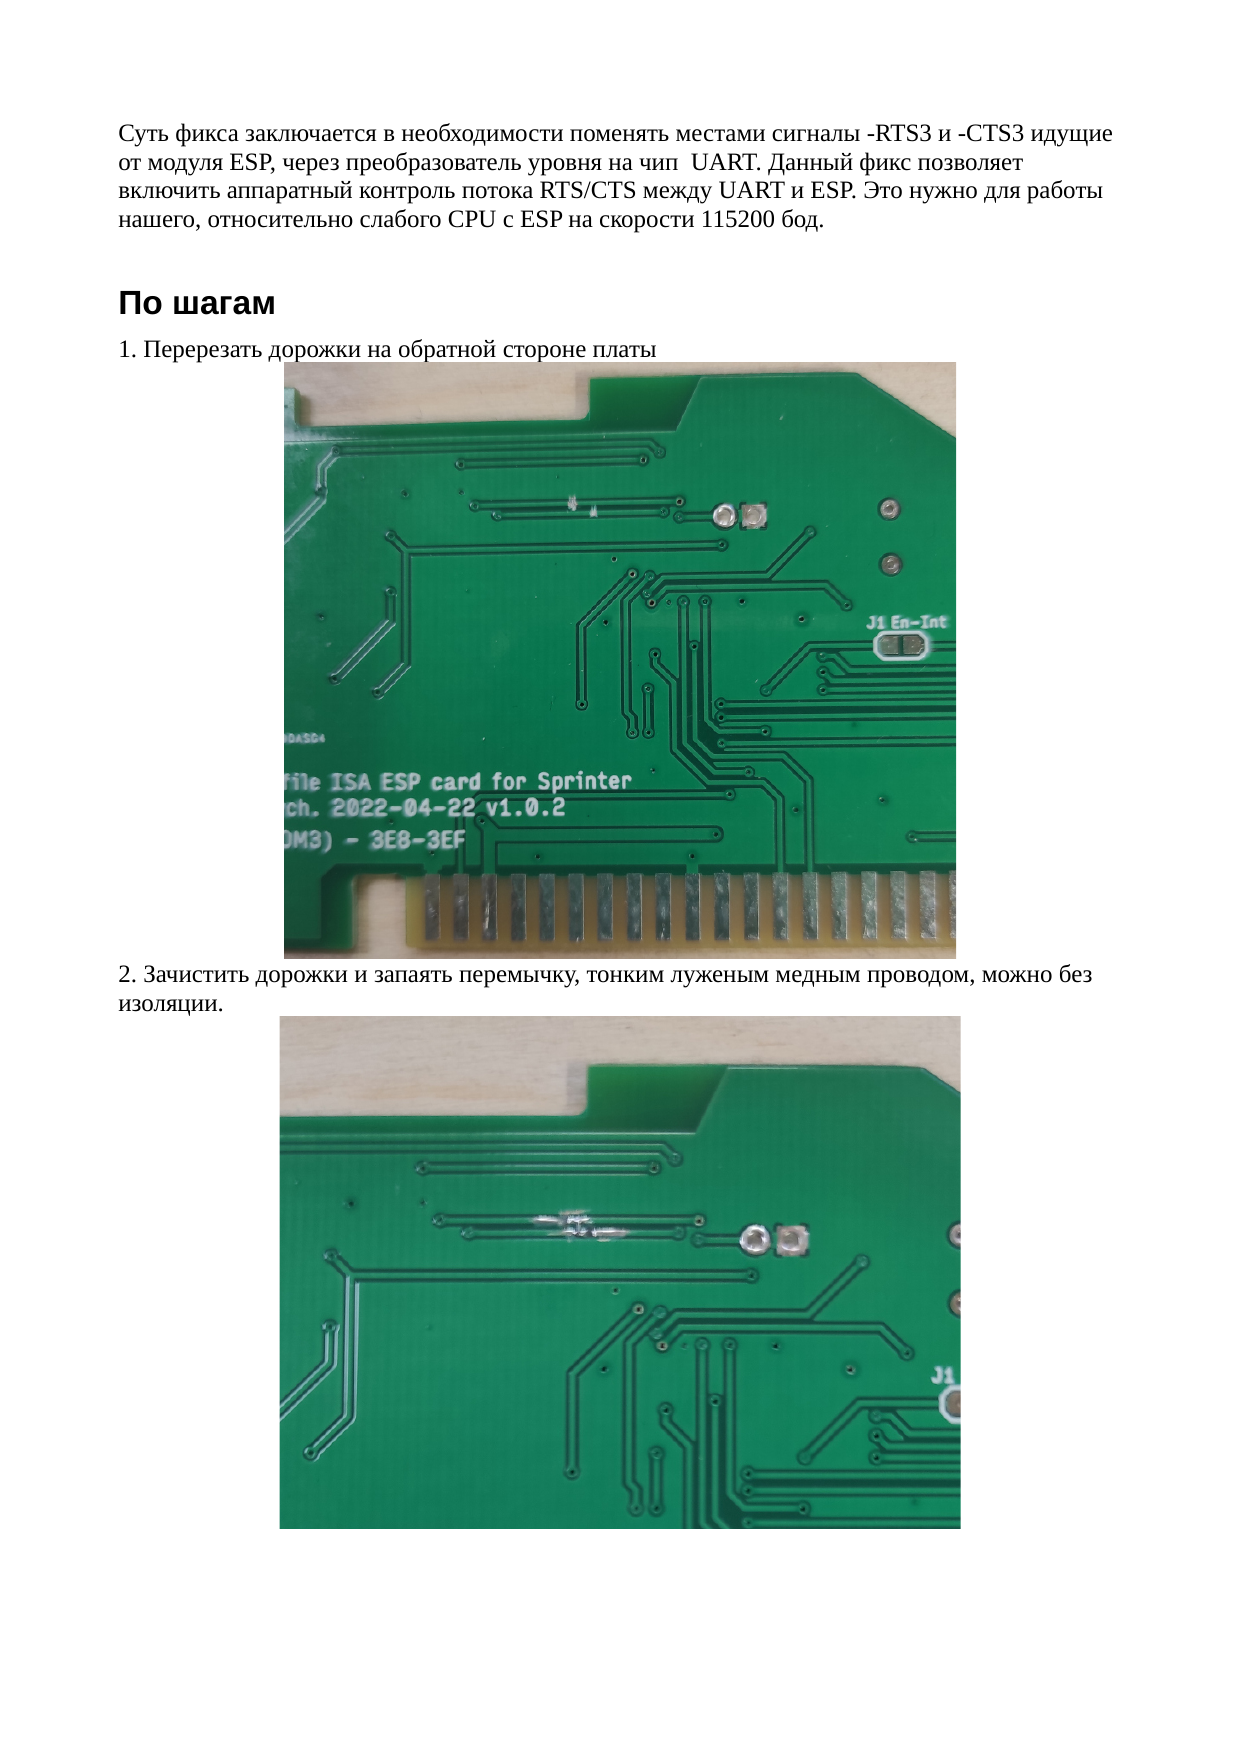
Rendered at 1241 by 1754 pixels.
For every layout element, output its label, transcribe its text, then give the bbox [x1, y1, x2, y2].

picture [284, 362, 957, 959]
picture [279, 1016, 961, 1529]
subtitle По шагам [118, 283, 1122, 321]
text 2. Зачистить дорожки и запаять перемычку, тонким луженым медным проводом, можно без изоляции. [118, 363, 1122, 1016]
text Суть фикса заключается в необходимости поменять местами сигналы -RTS3 и -CTS3 идущие от модуля ESP, через преобразователь уровня на чип UART. Данный фикс позволяет включить аппаратный контроль потока RTS/CTS между UART и ESP. Это нужно для работы нашего, относительно слабого CPU с ESP на скорости 115200 бод. [118, 118, 1122, 233]
text 1. Перерезать дорожки на обратной стороне платы [118, 334, 1122, 363]
